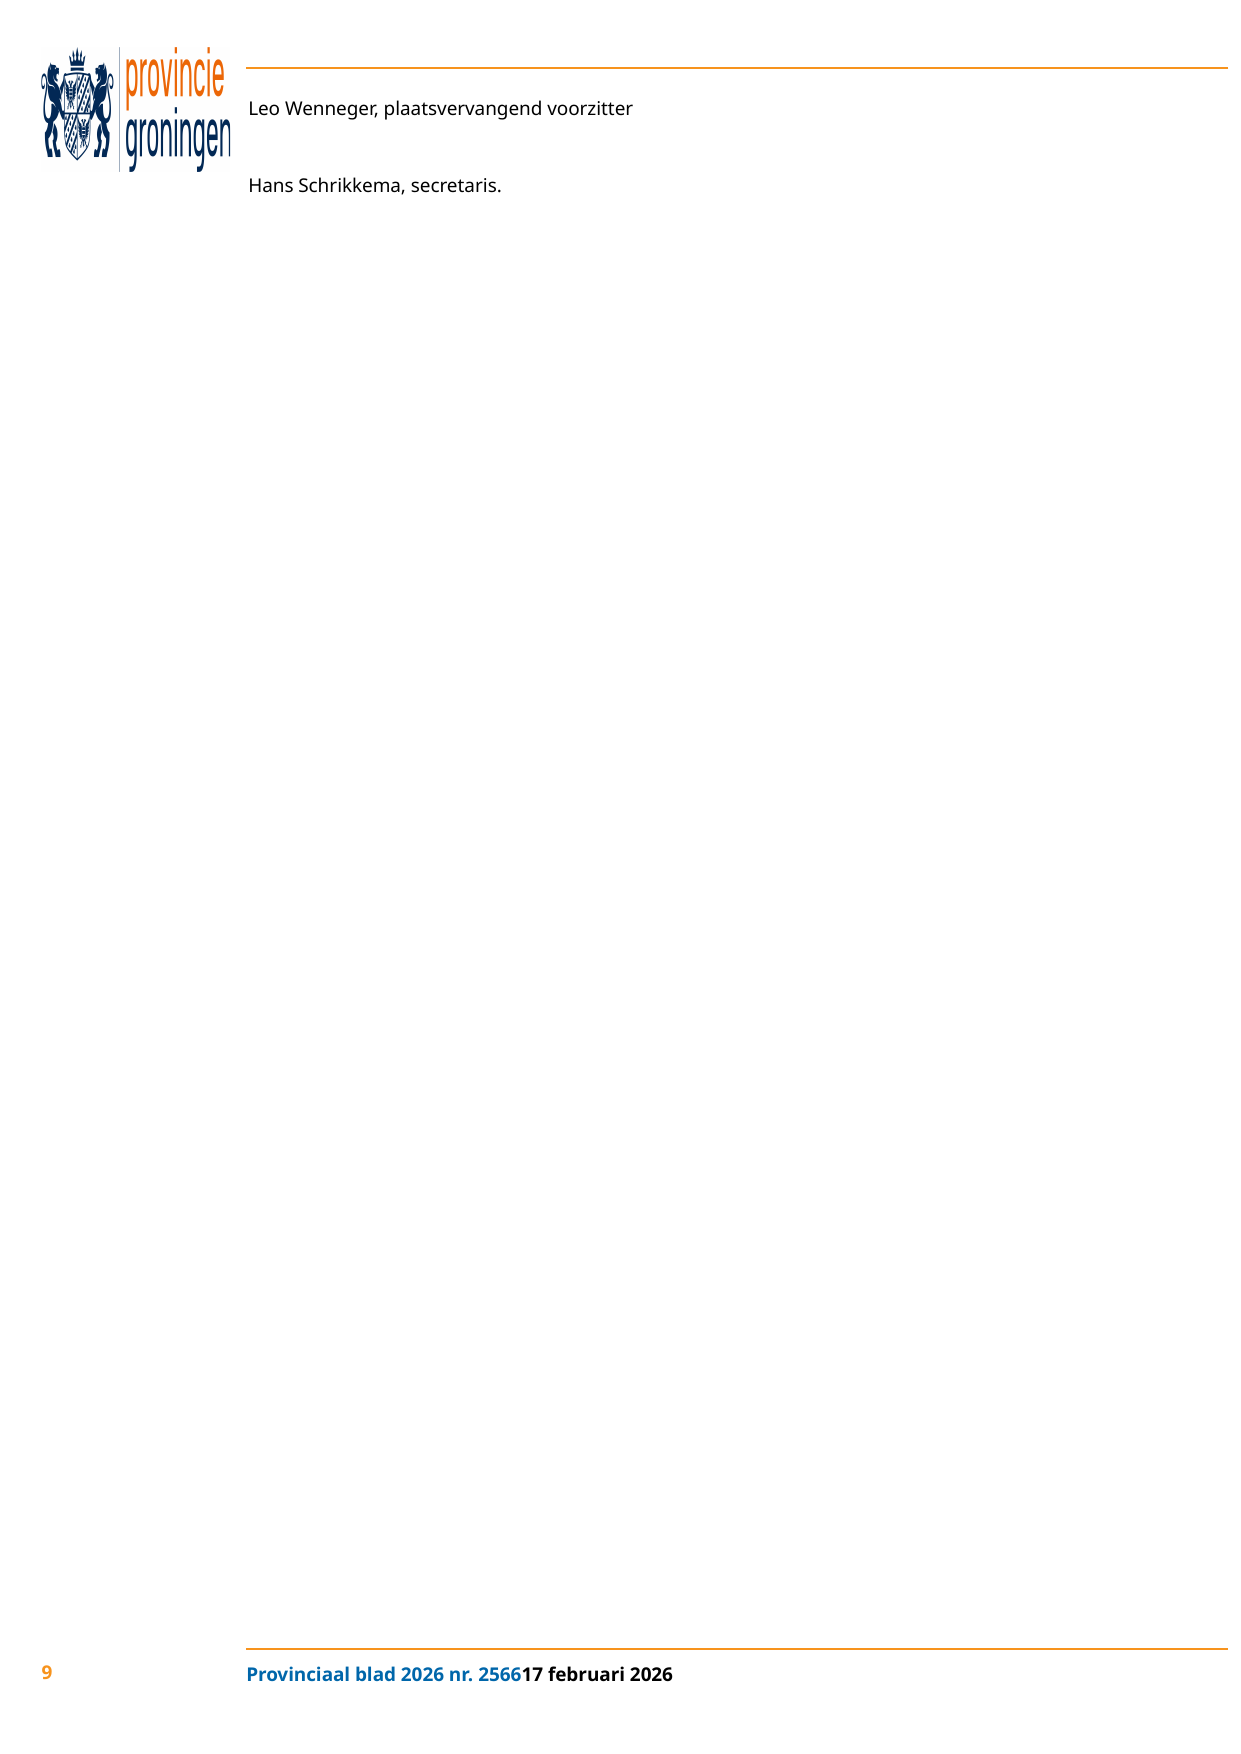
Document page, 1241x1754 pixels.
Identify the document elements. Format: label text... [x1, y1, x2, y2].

text Hans Schrikkema, secretaris. [248, 172, 1152, 198]
picture [41, 47, 231, 172]
text Leo Wenneger, plaatsvervangend voorzitter [248, 95, 1152, 121]
